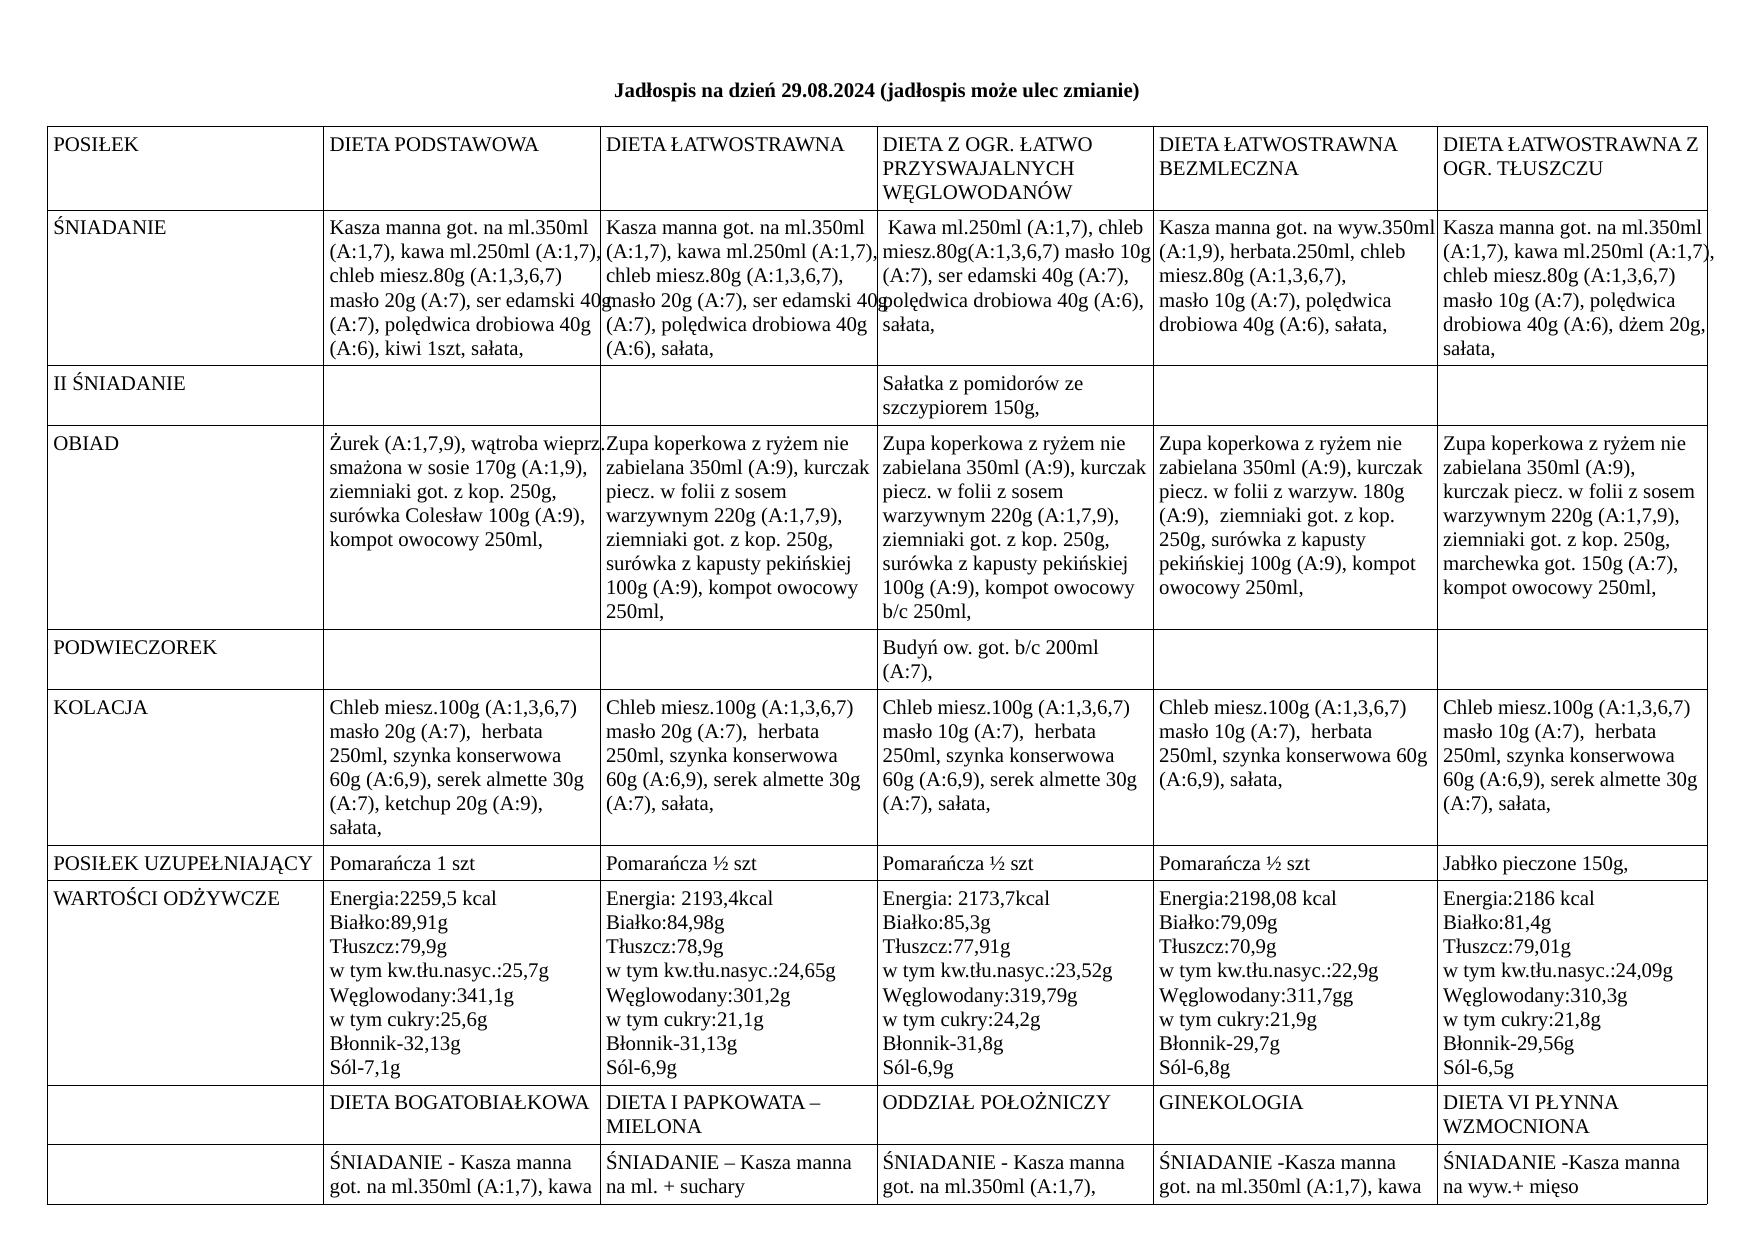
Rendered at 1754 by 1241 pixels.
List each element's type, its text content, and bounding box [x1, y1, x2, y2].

table_cell Pomarańcza ½ szt [1154, 846, 1437, 880]
table_header POSIŁEK [48, 127, 323, 209]
table_header DIETA ŁATWOSTRAWNA Z OGR. TŁUSZCZU [1438, 127, 1707, 209]
table_cell Chleb miesz.100g (A:1,3,6,7) masło 20g (A:7), herbata 250ml, szynka konserwowa 60g (A:6,9), serek almette 30g (A:7), ketchup 20g (A:9), sałata, [324, 690, 600, 845]
table_cell Zupa koperkowa z ryżem nie zabielana 350ml (A:9), kurczak piecz. w folii z warzyw. 180g (A:9), ziemniaki got. z kop. 250g, surówka z kapusty pekińskiej 100g (A:9), kompot owocowy 250ml, [1154, 426, 1437, 629]
table_cell [324, 366, 600, 425]
table_cell Zupa koperkowa z ryżem nie zabielana 350ml (A:9), kurczak piecz. w folii z sosem warzywnym 220g (A:1,7,9), ziemniaki got. z kop. 250g, marchewka got. 150g (A:7), kompot owocowy 250ml, [1438, 426, 1707, 629]
table_header DIETA ŁATWOSTRAWNA [601, 127, 877, 209]
table_cell DIETA I PAPKOWATA – MIELONA [601, 1086, 877, 1144]
table_cell ŚNIADANIE -Kasza manna na wyw.+ mięso [1438, 1145, 1707, 1204]
table_cell Energia: 2193,4kcal Białko:84,98g Tłuszcz:78,9g w tym kw.tłu.nasyc.:24,65g Węglowodany:301,2g w tym cukry:21,1g Błonnik-31,13g Sól-6,9g [601, 881, 877, 1084]
table_cell Budyń ow. got. b/c 200ml (A:7), [878, 630, 1153, 689]
table_cell Chleb miesz.100g (A:1,3,6,7) masło 10g (A:7), herbata 250ml, szynka konserwowa 60g (A:6,9), serek almette 30g (A:7), sałata, [1438, 690, 1707, 845]
table_cell Pomarańcza 1 szt [324, 846, 600, 880]
table_cell OBIAD [48, 426, 323, 629]
table_cell DIETA VI PŁYNNA WZMOCNIONA [1438, 1086, 1707, 1144]
table_header DIETA Z OGR. ŁATWO PRZYSWAJALNYCH WĘGLOWODANÓW [878, 127, 1153, 209]
table_cell WARTOŚCI ODŻYWCZE [48, 881, 323, 1084]
table_cell ŚNIADANIE - Kasza manna got. na ml.350ml (A:1,7), kawa [324, 1145, 600, 1204]
table_cell Pomarańcza ½ szt [878, 846, 1153, 880]
table_cell ŚNIADANIE - Kasza manna got. na ml.350ml (A:1,7), [878, 1145, 1153, 1204]
table_cell [601, 630, 877, 689]
table_cell [48, 1145, 323, 1204]
table_cell ODDZIAŁ POŁOŻNICZY [878, 1086, 1153, 1144]
table_cell ŚNIADANIE – Kasza manna na ml. + suchary [601, 1145, 877, 1204]
table_cell Pomarańcza ½ szt [601, 846, 877, 880]
table_cell Kasza manna got. na ml.350ml (A:1,7), kawa ml.250ml (A:1,7), chleb miesz.80g (A:1,3,6,7) masło 20g (A:7), ser edamski 40g (A:7), polędwica drobiowa 40g (A:6), kiwi 1szt, sałata, [324, 211, 600, 365]
table_cell Energia:2198,08 kcal Białko:79,09g Tłuszcz:70,9g w tym kw.tłu.nasyc.:22,9g Węglowodany:311,7gg w tym cukry:21,9g Błonnik-29,7g Sól-6,8g [1154, 881, 1437, 1084]
table_cell DIETA BOGATOBIAŁKOWA [324, 1086, 600, 1144]
table_cell [1438, 630, 1707, 689]
table_cell Energia:2259,5 kcal Białko:89,91g Tłuszcz:79,9g w tym kw.tłu.nasyc.:25,7g Węglowodany:341,1g w tym cukry:25,6g Błonnik-32,13g Sól-7,1g [324, 881, 600, 1084]
table_cell Energia: 2173,7kcal Białko:85,3g Tłuszcz:77,91g w tym kw.tłu.nasyc.:23,52g Węglowodany:319,79g w tym cukry:24,2g Błonnik-31,8g Sól-6,9g [878, 881, 1153, 1084]
table_cell Zupa koperkowa z ryżem nie zabielana 350ml (A:9), kurczak piecz. w folii z sosem warzywnym 220g (A:1,7,9), ziemniaki got. z kop. 250g, surówka z kapusty pekińskiej 100g (A:9), kompot owocowy b/c 250ml, [878, 426, 1153, 629]
table_cell KOLACJA [48, 690, 323, 845]
table_cell Chleb miesz.100g (A:1,3,6,7) masło 10g (A:7), herbata 250ml, szynka konserwowa 60g (A:6,9), serek almette 30g (A:7), sałata, [878, 690, 1153, 845]
table_cell [1438, 366, 1707, 425]
table_cell Kasza manna got. na wyw.350ml (A:1,9), herbata.250ml, chleb miesz.80g (A:1,3,6,7), masło 10g (A:7), polędwica drobiowa 40g (A:6), sałata, [1154, 211, 1437, 365]
table_cell [1154, 630, 1437, 689]
table_cell Chleb miesz.100g (A:1,3,6,7) masło 10g (A:7), herbata 250ml, szynka konserwowa 60g (A:6,9), sałata, [1154, 690, 1437, 845]
text Jadłospis na dzień 29.08.2024 (jadłospis może ulec zmianie) [47, 78, 1707, 102]
table_cell Żurek (A:1,7,9), wątroba wieprz. smażona w sosie 170g (A:1,9), ziemniaki got. z kop. 250g, surówka Colesław 100g (A:9), kompot owocowy 250ml, [324, 426, 600, 629]
table_cell [324, 630, 600, 689]
table_cell Zupa koperkowa z ryżem nie zabielana 350ml (A:9), kurczak piecz. w folii z sosem warzywnym 220g (A:1,7,9), ziemniaki got. z kop. 250g, surówka z kapusty pekińskiej 100g (A:9), kompot owocowy 250ml, [601, 426, 877, 629]
table_cell Energia:2186 kcal Białko:81,4g Tłuszcz:79,01g w tym kw.tłu.nasyc.:24,09g Węglowodany:310,3g w tym cukry:21,8g Błonnik-29,56g Sól-6,5g [1438, 881, 1707, 1084]
table_cell Kawa ml.250ml (A:1,7), chleb miesz.80g(A:1,3,6,7) masło 10g (A:7), ser edamski 40g (A:7), polędwica drobiowa 40g (A:6), sałata, [878, 211, 1153, 365]
table_cell Jabłko pieczone 150g, [1438, 846, 1707, 880]
table_header DIETA PODSTAWOWA [324, 127, 600, 209]
table_cell POSIŁEK UZUPEŁNIAJĄCY [48, 846, 323, 880]
table_cell II ŚNIADANIE [48, 366, 323, 425]
table_cell Sałatka z pomidorów ze szczypiorem 150g, [878, 366, 1153, 425]
table_cell [48, 1086, 323, 1144]
table_cell Chleb miesz.100g (A:1,3,6,7) masło 20g (A:7), herbata 250ml, szynka konserwowa 60g (A:6,9), serek almette 30g (A:7), sałata, [601, 690, 877, 845]
table_cell [1154, 366, 1437, 425]
table_cell PODWIECZOREK [48, 630, 323, 689]
table_header DIETA ŁATWOSTRAWNA BEZMLECZNA [1154, 127, 1437, 209]
table_cell ŚNIADANIE [48, 211, 323, 365]
table_cell Kasza manna got. na ml.350ml (A:1,7), kawa ml.250ml (A:1,7), chleb miesz.80g (A:1,3,6,7), masło 20g (A:7), ser edamski 40g (A:7), polędwica drobiowa 40g (A:6), sałata, [601, 211, 877, 365]
table_cell ŚNIADANIE -Kasza manna got. na ml.350ml (A:1,7), kawa [1154, 1145, 1437, 1204]
table_cell [601, 366, 877, 425]
table_cell GINEKOLOGIA [1154, 1086, 1437, 1144]
table_cell Kasza manna got. na ml.350ml (A:1,7), kawa ml.250ml (A:1,7), chleb miesz.80g (A:1,3,6,7) masło 10g (A:7), polędwica drobiowa 40g (A:6), dżem 20g, sałata, [1438, 211, 1707, 365]
